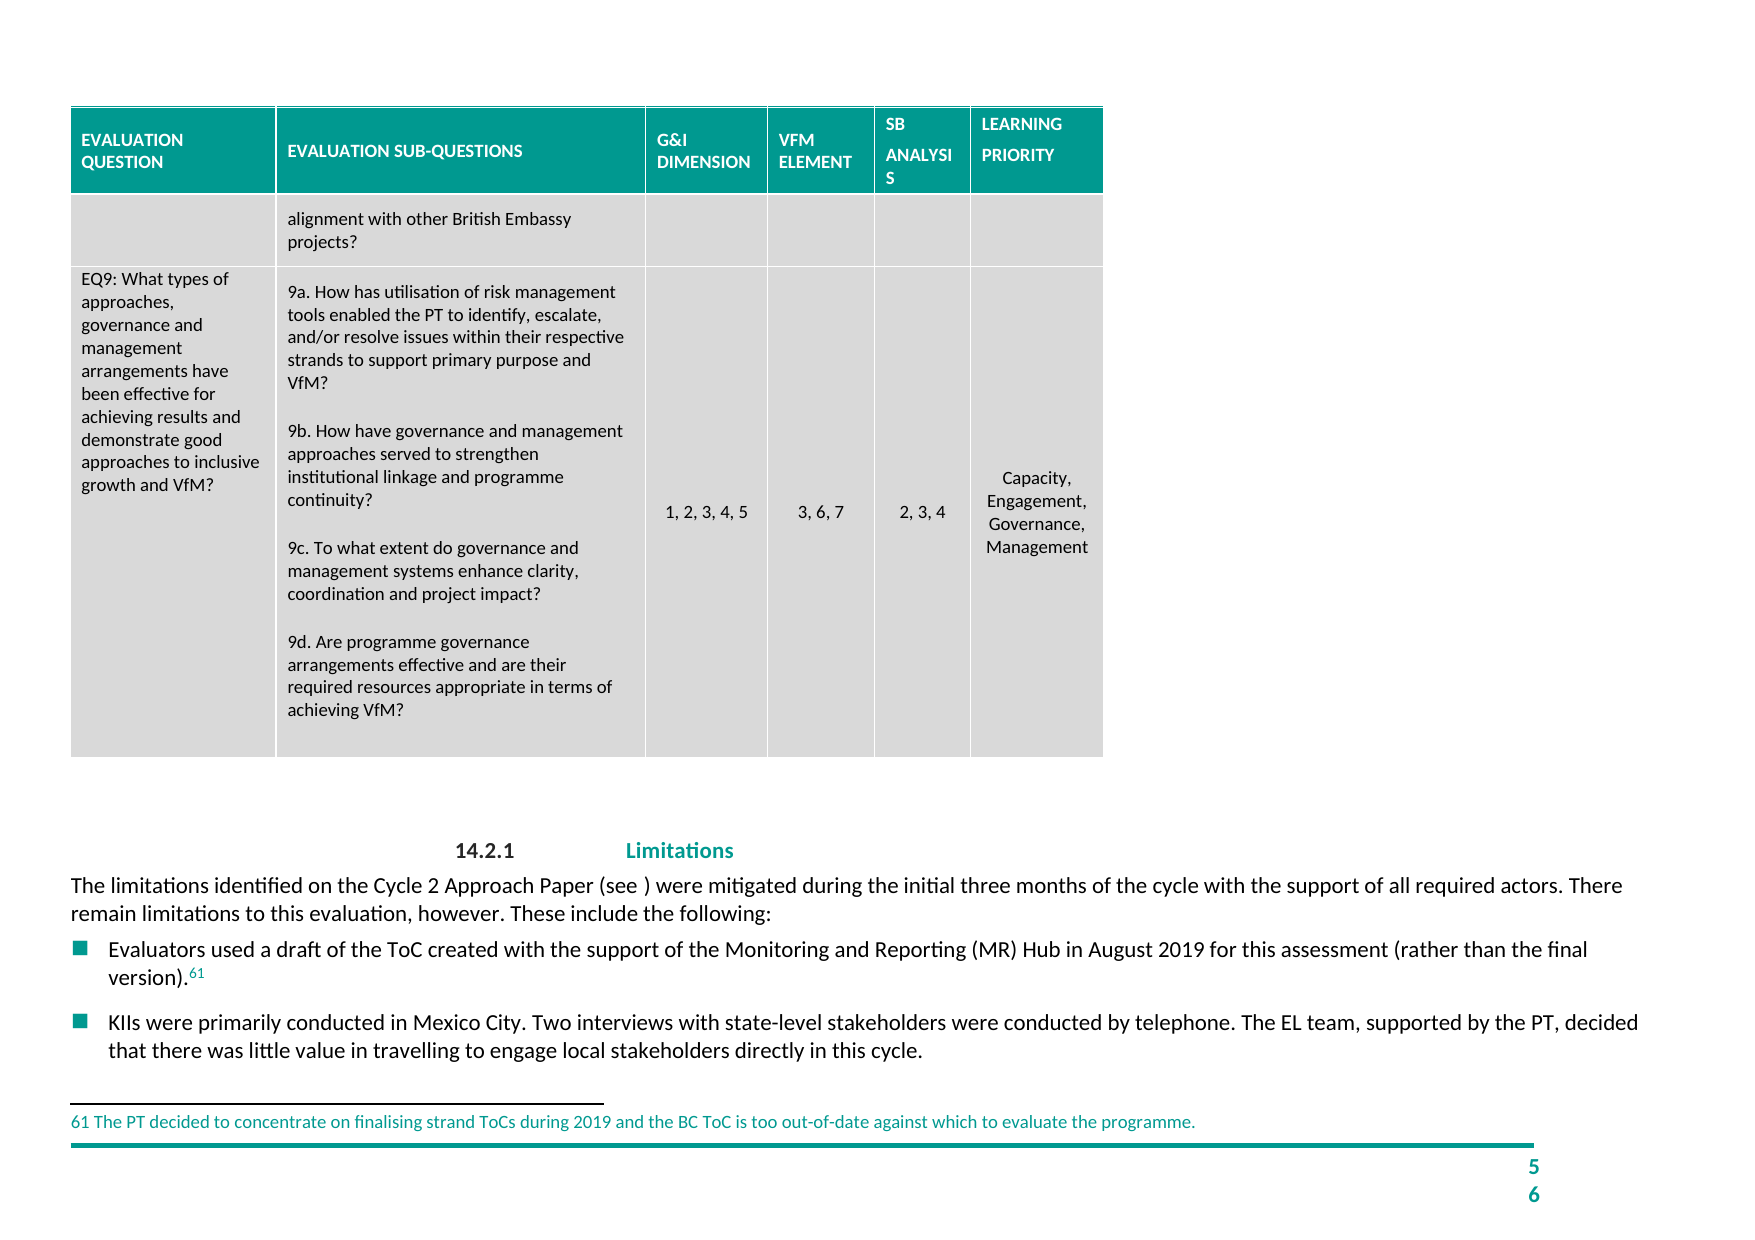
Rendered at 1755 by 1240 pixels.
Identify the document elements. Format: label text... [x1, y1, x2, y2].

table_header LEARNING PRIORITY [971, 108, 1103, 193]
table_cell [646, 195, 767, 266]
table_header G&I DIMENSION [646, 108, 767, 193]
table_cell [875, 195, 970, 266]
table_cell [71, 195, 275, 266]
table_cell Capacity, Engagement, Governance, Management [971, 267, 1103, 757]
list Evaluators used a draft of the ToC created with the support of the Monitoring and Reporting (MR) Hub in August 2019 for this assessment (rather than the final version). [71, 935, 1684, 991]
table_cell [971, 195, 1103, 266]
table_cell alignment with other British Embassy projects? [277, 195, 645, 266]
table_header EVALUATION QUESTION [71, 108, 275, 193]
table_cell [768, 195, 874, 266]
table_cell 2, 3, 4 [875, 267, 970, 757]
table_cell 3, 6, 7 [768, 267, 874, 757]
subtitle Limitations [454, 837, 1684, 864]
list KIIs were primarily conducted in Mexico City. Two interviews with state-level stakeholders were conducted by telephone. The EL team, supported by the PT, decided that there was little value in travelling to engage local stakeholders directly in this cycle. [71, 1008, 1684, 1064]
text The limitations identified on the Cycle 2 Approach Paper (see Annex 1) were mitigated during the initial three months of the cycle with the support of all required actors. There remain limitations to this evaluation, however. These include the following: [71, 871, 1684, 927]
table_cell EQ9: What types of approaches, governance and management arrangements have been effective for achieving results and demonstrate good approaches to inclusive growth and VfM? [71, 267, 275, 757]
table_cell 9a. How has utilisation of risk management tools enabled the PT to identify, escalate, and/or resolve issues within their respective strands to support primary purpose and VfM? 9b. How have governance and management approaches served to strengthen institutional linkage and programme continuity? 9c. To what extent do governance and management systems enhance clarity, coordination and project impact? 9d. Are programme governance arrangements effective and are their required resources appropriate in terms of achieving VfM? [277, 267, 645, 757]
list The PT decided to concentrate on finalising strand ToCs during 2019 and the BC ToC is too out-of-date against which to evaluate the programme. [71, 1110, 1684, 1133]
table_header SB ANALYSIS [875, 108, 970, 193]
table_header EVALUATION SUB-QUESTIONS [277, 108, 645, 193]
table_cell 1, 2, 3, 4, 5 [646, 267, 767, 757]
table_header VFM ELEMENT [768, 108, 874, 193]
